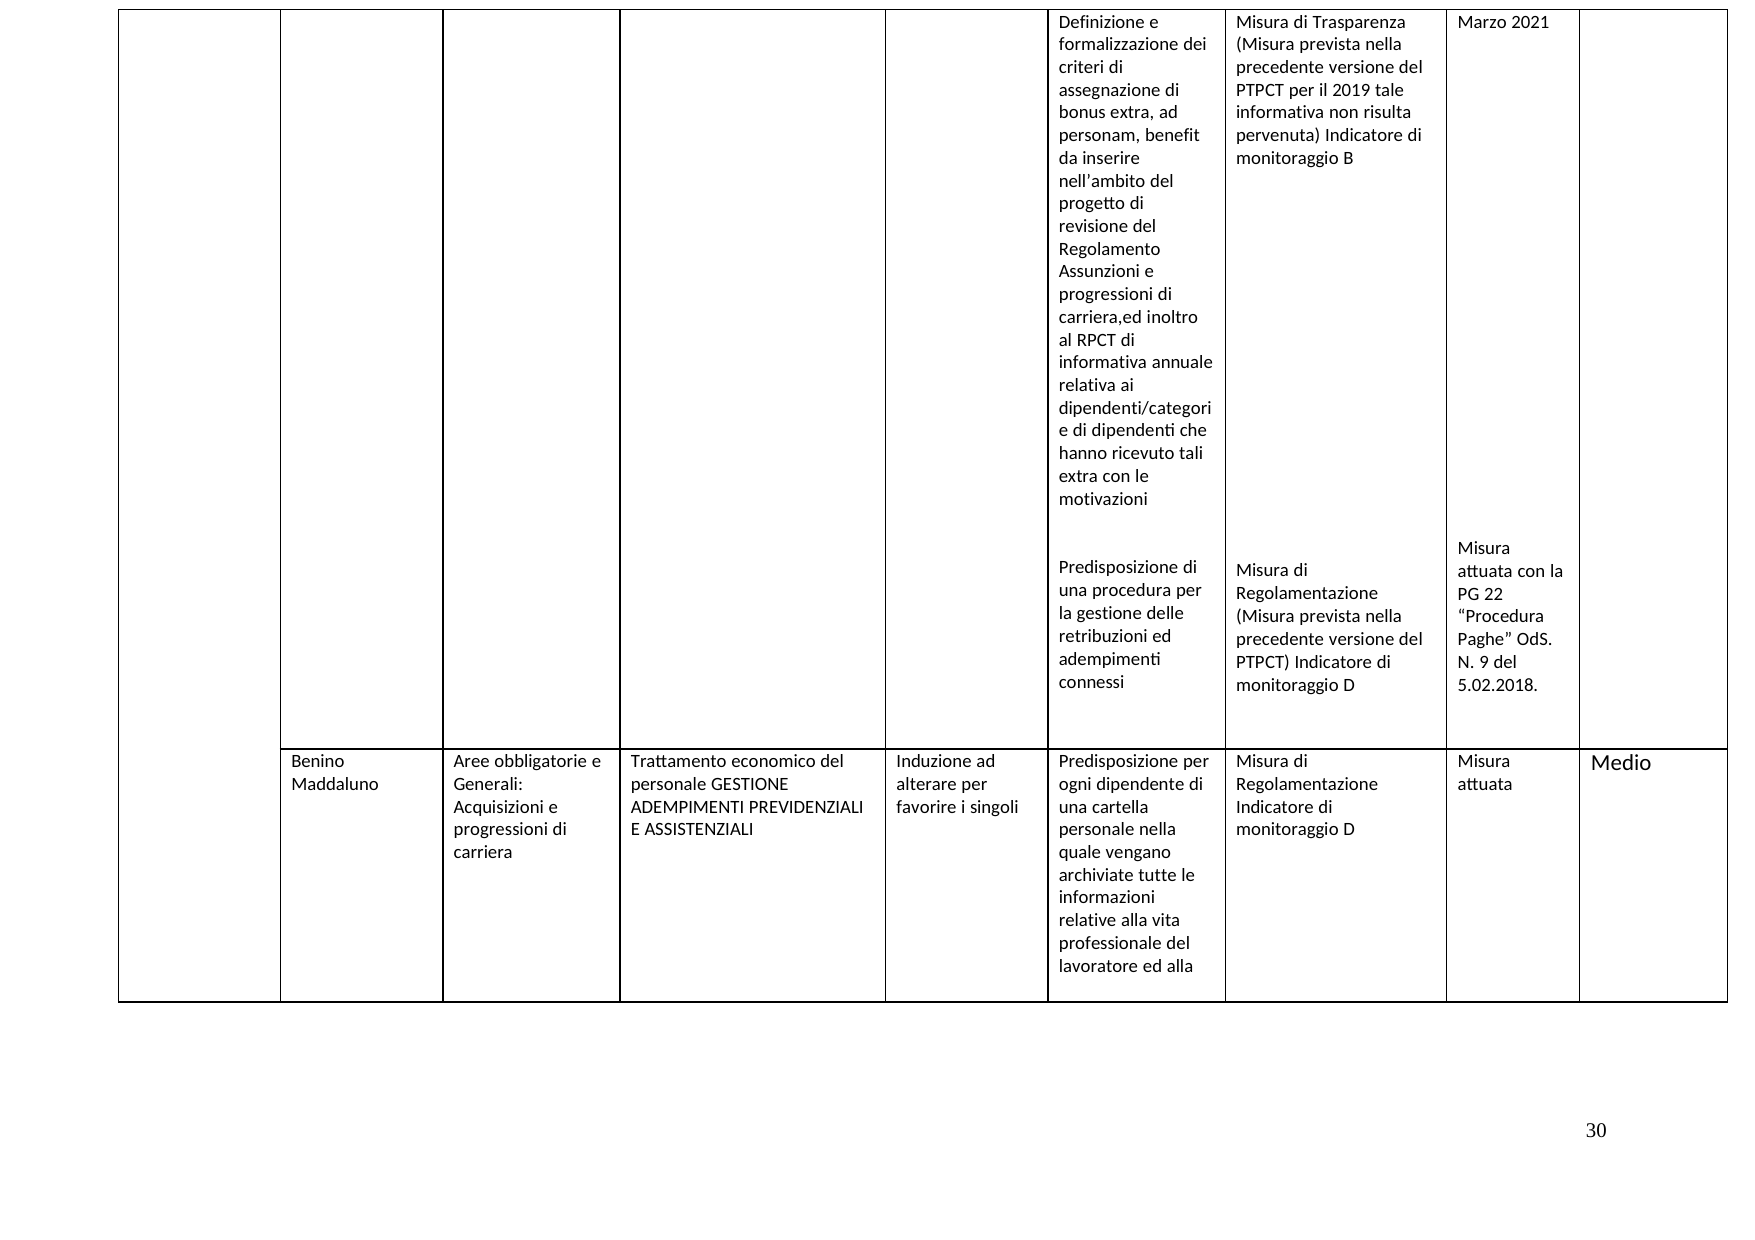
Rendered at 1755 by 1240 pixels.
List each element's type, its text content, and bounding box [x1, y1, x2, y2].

table_cell Misura attuata [1447, 750, 1579, 1001]
table_header [281, 10, 442, 748]
table_cell Medio [1580, 750, 1727, 1001]
table_cell Aree obbligatorie e Generali: Acquisizioni e progressioni di carriera [444, 750, 619, 1001]
table_header [444, 10, 619, 748]
table_cell Misura di Regolamentazione Indicatore di monitoraggio D [1226, 750, 1446, 1001]
table_header Definizione e formalizzazione dei criteri di assegnazione di bonus extra, ad personam, benefit da inserire nell’ambito del progetto di revisione del Regolamento Assunzioni e progressioni di carriera,ed inoltro al RPCT di informativa annuale relativa ai dipendenti/categori e di dipendenti che hanno ricevuto tali extra con le motivazioni Predisposizione di una procedura per la gestione delle retribuzioni ed adempimenti connessi [1049, 10, 1225, 748]
table_header [1580, 10, 1727, 748]
table_header [621, 10, 885, 748]
table_cell Induzione ad alterare per favorire i singoli [886, 750, 1047, 1001]
table_header Misura di Trasparenza (Misura prevista nella precedente versione del PTPCT per il 2019 tale informativa non risulta pervenuta) Indicatore di monitoraggio B Misura di Regolamentazione (Misura prevista nella precedente versione del PTPCT) Indicatore di monitoraggio D [1226, 10, 1446, 748]
table_cell Trattamento economico del personale GESTIONE ADEMPIMENTI PREVIDENZIALI E ASSISTENZIALI [621, 750, 885, 1001]
table_header [886, 10, 1047, 748]
table_header [119, 10, 280, 1001]
table_cell Predisposizione per ogni dipendente di una cartella personale nella quale vengano archiviate tutte le informazioni relative alla vita professionale del lavoratore ed alla [1049, 750, 1225, 1001]
table_header Marzo 2021 Misura attuata con la PG 22 “Procedura Paghe” OdS. N. 9 del 5.02.2018. [1447, 10, 1579, 748]
table_cell Benino Maddaluno [281, 750, 442, 1001]
